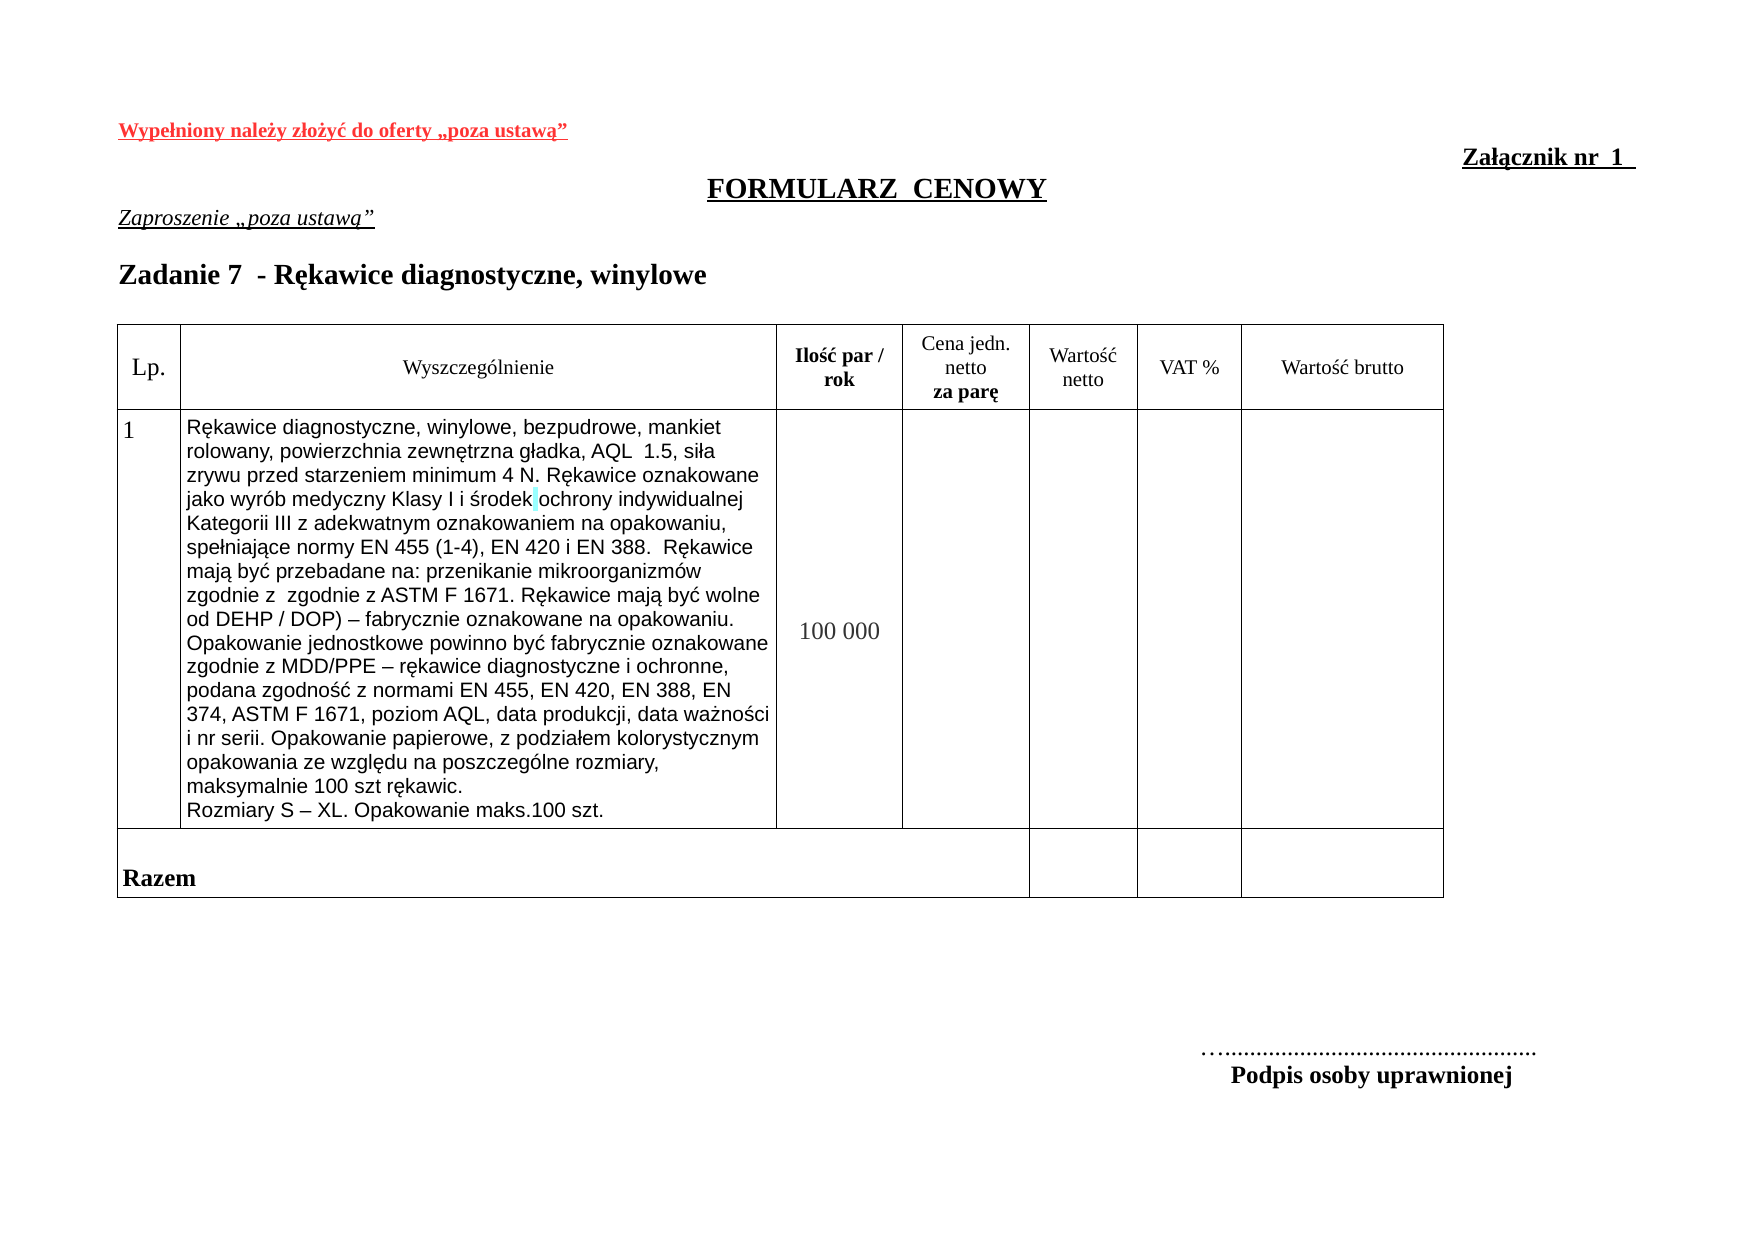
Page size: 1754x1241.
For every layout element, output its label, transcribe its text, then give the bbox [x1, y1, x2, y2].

table_cell [1030, 410, 1137, 828]
table_cell [903, 410, 1029, 828]
table_header Wyszczególnienie [181, 325, 776, 408]
text Wypełniony należy złożyć do oferty „poza ustawą” [118, 118, 1636, 142]
text FORMULARZ CENOWY [118, 171, 1636, 204]
text Załącznik nr 1 [118, 142, 1636, 171]
text Zaproszenie „poza ustawą” [118, 204, 1636, 231]
table_header Cena jedn. netto za parę [903, 325, 1029, 408]
table_header VAT % [1138, 325, 1241, 408]
text ….................................................. [118, 1032, 1636, 1061]
table_cell [1138, 829, 1241, 897]
text Zadanie 7 - Rękawice diagnostyczne, winylowe [118, 257, 1636, 291]
table_cell [1242, 829, 1443, 897]
table_cell 1 [118, 410, 180, 828]
table_header Ilość par / rok [777, 325, 902, 408]
table_header Lp. [118, 325, 180, 408]
table_cell Rękawice diagnostyczne, winylowe, bezpudrowe, mankiet rolowany, powierzchnia zewnętrzna gładka, AQL 1.5, siła zrywu przed starzeniem minimum 4 N. Rękawice oznakowane jako wyrób medyczny Klasy I i środek ochrony indywidualnej Kategorii III z adekwatnym oznakowaniem na opakowaniu, spełniające normy EN 455 (1-4), EN 420 i EN 388. Rękawice mają być przebadane na: przenikanie mikroorganizmów zgodnie z zgodnie z ASTM F 1671. Rękawice mają być wolne od DEHP / DOP) – fabrycznie oznakowane na opakowaniu. Opakowanie jednostkowe powinno być fabrycznie oznakowane zgodnie z MDD/PPE – rękawice diagnostyczne i ochronne, podana zgodność z normami EN 455, EN 420, EN 388, EN 374, ASTM F 1671, poziom AQL, data produkcji, data ważności i nr serii. Opakowanie papierowe, z podziałem kolorystycznym opakowania ze względu na poszczególne rozmiary, maksymalnie 100 szt rękawic. Rozmiary S – XL. Opakowanie maks.100 szt. [181, 410, 776, 828]
table_cell [1242, 410, 1443, 828]
text Podpis osoby uprawnionej [118, 1061, 1636, 1089]
table_cell [1138, 410, 1241, 828]
table_header Wartość brutto [1242, 325, 1443, 408]
table_cell 100 000 [777, 410, 902, 828]
table_header Wartość netto [1030, 325, 1137, 408]
table_cell Razem [118, 829, 1029, 897]
table_cell [1030, 829, 1137, 897]
